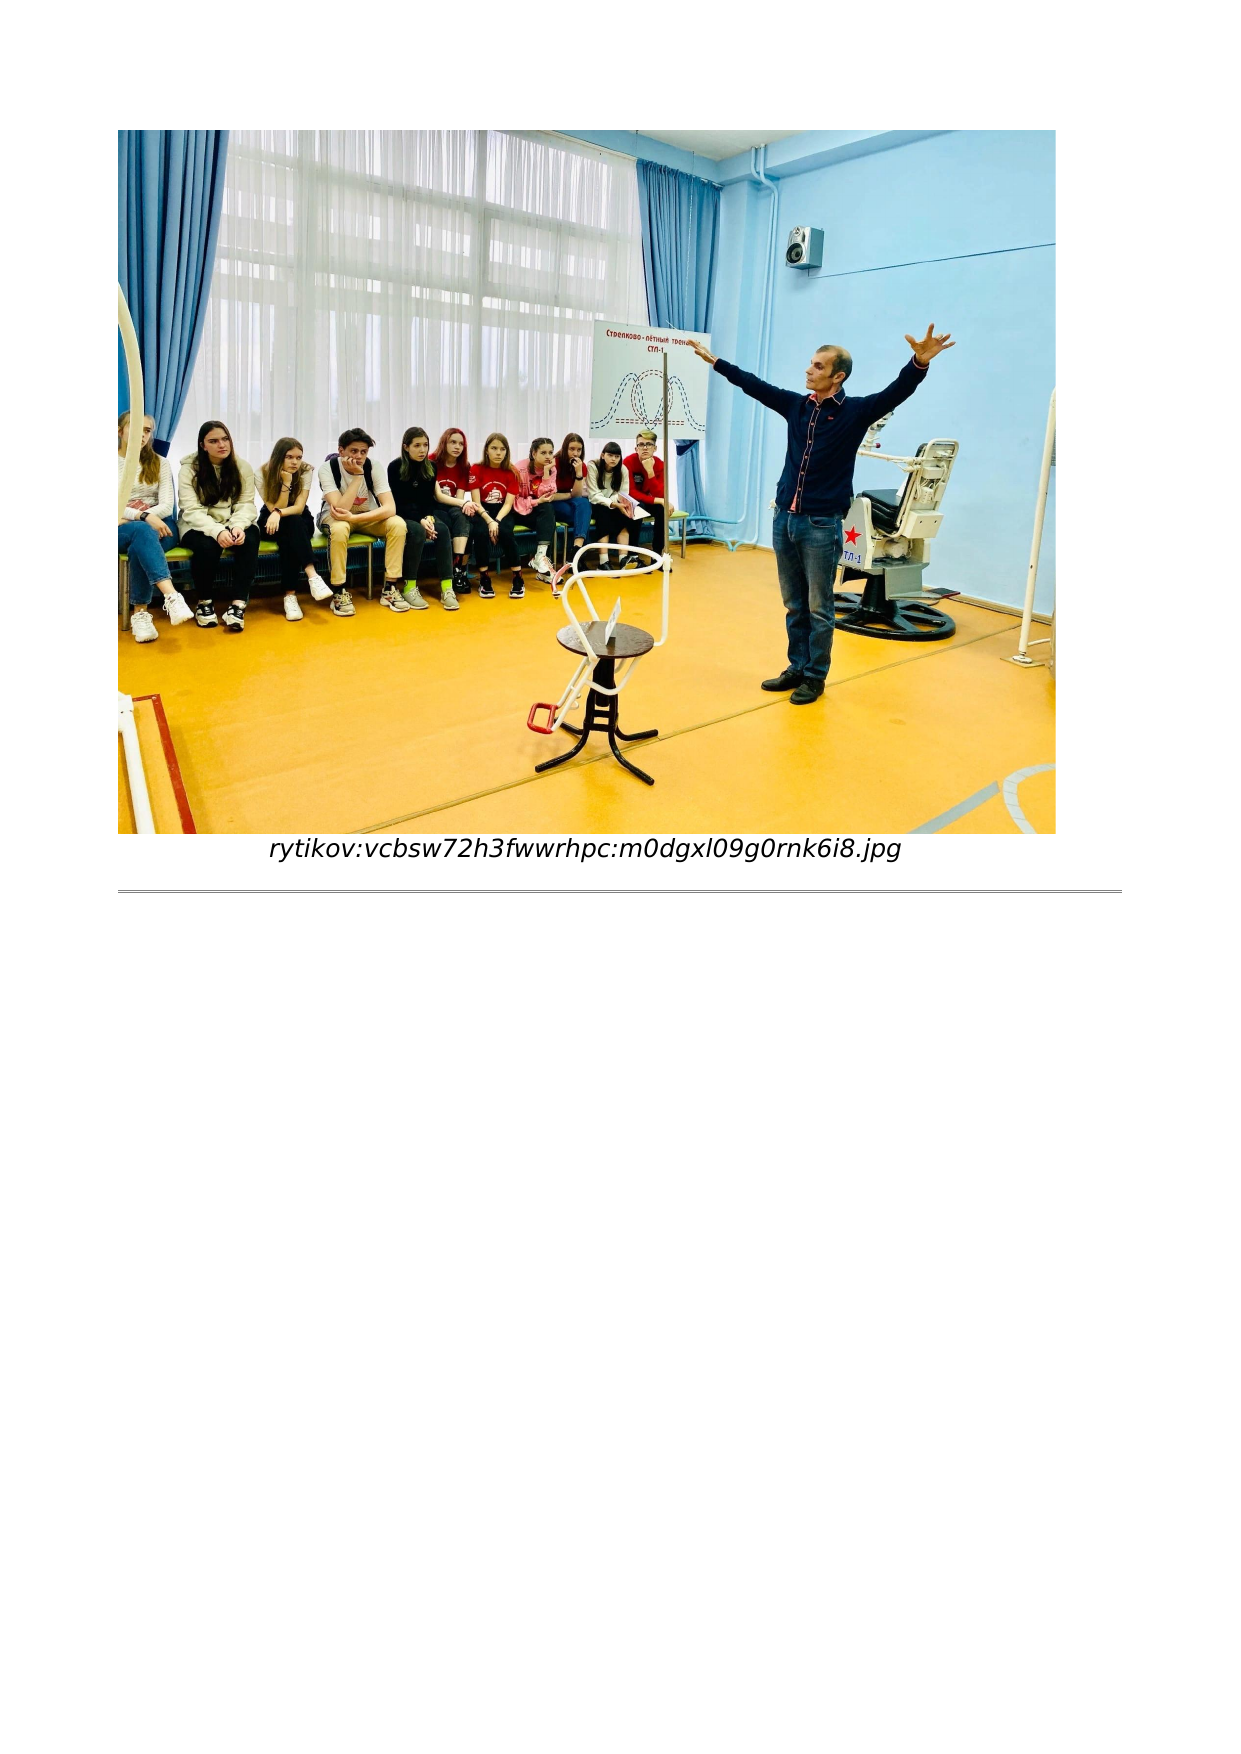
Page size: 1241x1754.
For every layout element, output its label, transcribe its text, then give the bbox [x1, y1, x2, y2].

picture [118, 130, 1056, 834]
text rytikov:vcbsw72h3fwwrhpc:m0dgxl09g0rnk6i8.jpg [118, 834, 1056, 863]
